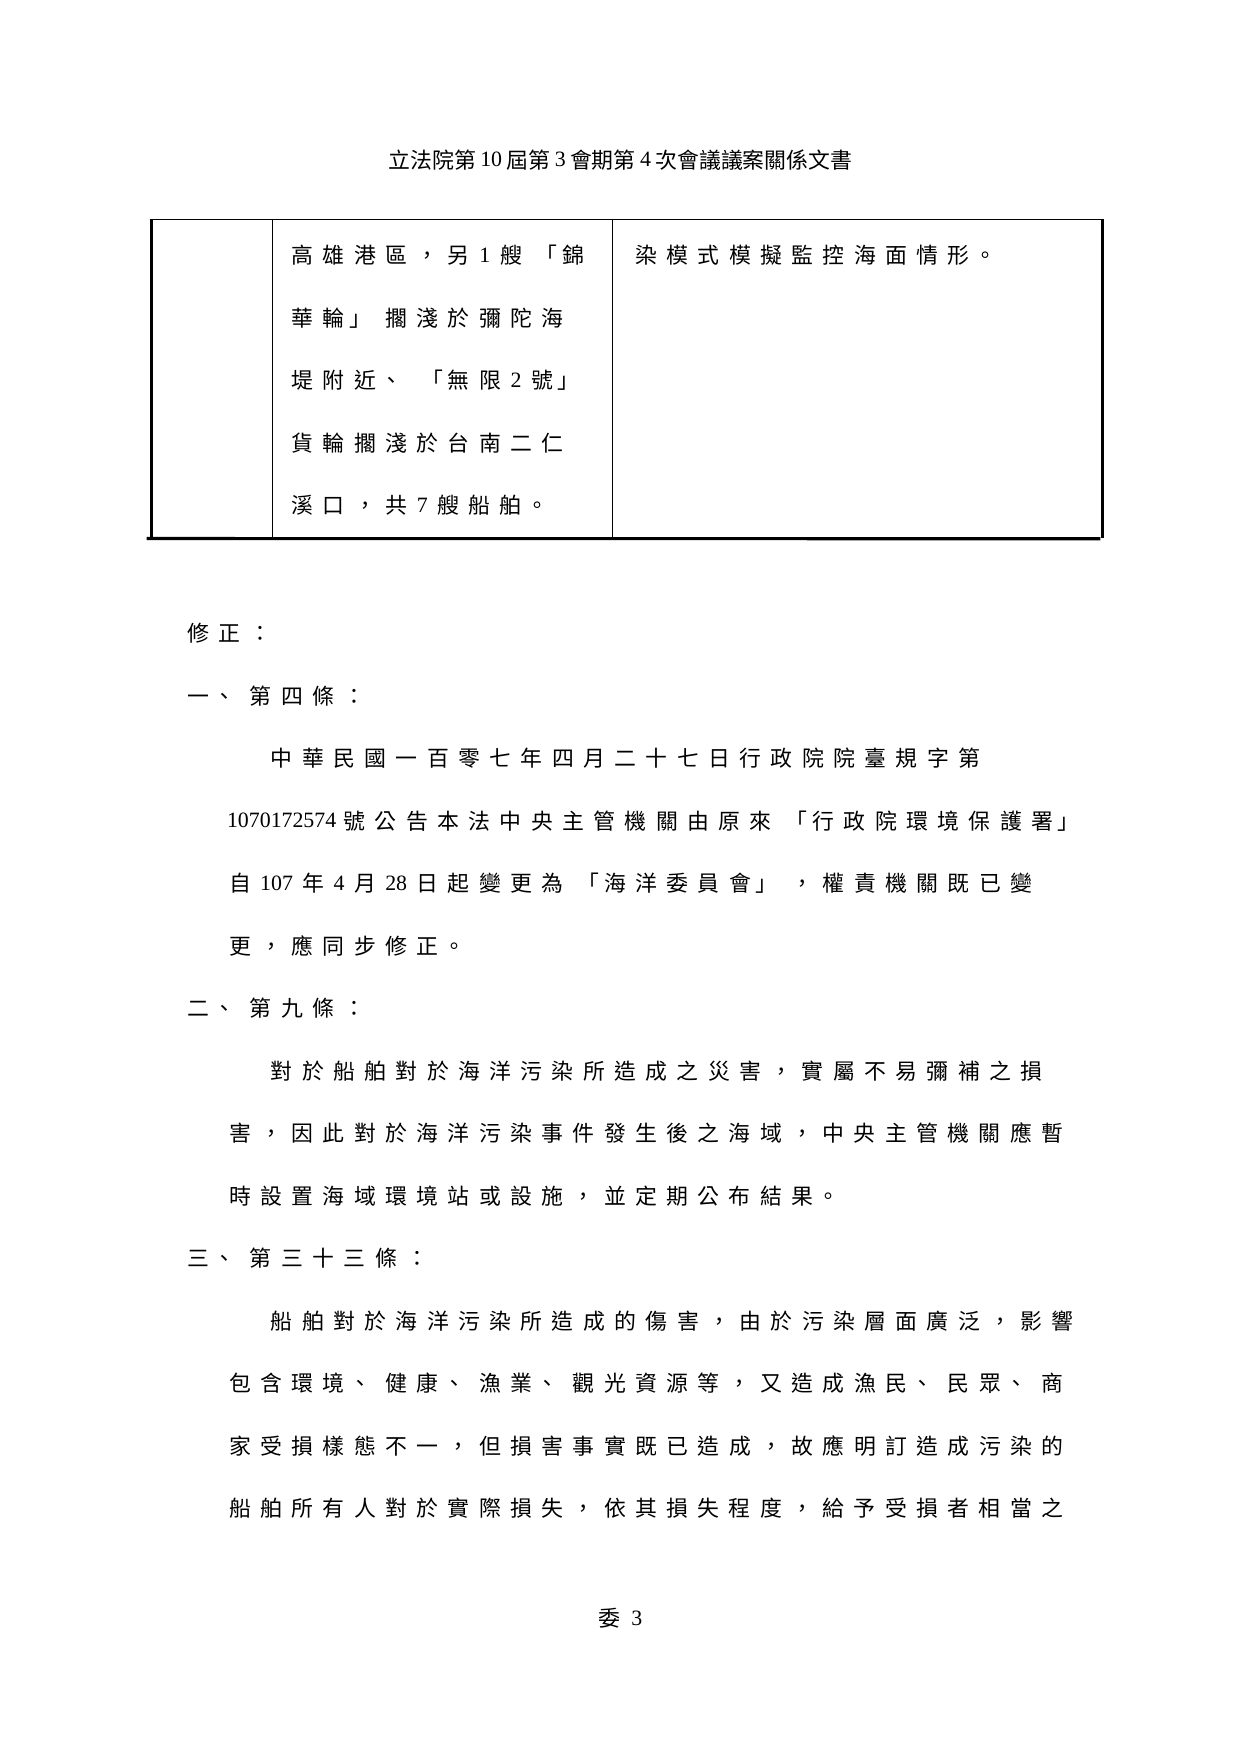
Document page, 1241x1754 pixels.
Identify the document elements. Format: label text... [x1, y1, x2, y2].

text 中華民國一百零七年四月二十七日行政院院臺規字第1070172574號公告本法中央主管機關由原來「行政院環境保護署」自107年4月28日起變更為「海洋委員會」，權責機關既已變更，應同步修正。 [217, 726, 1089, 976]
text 一、第四條： [173, 663, 1089, 726]
text 船舶對於海洋污染所造成的傷害，由於污染層面廣泛，影響包含環境、健康、漁業、觀光資源等，又造成漁民、民眾、商家受損樣態不一，但損害事實既已造成，故應明訂造成污染的船舶所有人對於實際損失，依其損失程度，給予受損者相當之 [217, 1288, 1089, 1538]
text 二、第九條： [173, 976, 1089, 1038]
text 對於船舶對於海洋污染所造成之災害，實屬不易彌補之損害，因此對於海洋污染事件發生後之海域，中央主管機關應暫時設置海域環境站或設施，並定期公布結果。 [217, 1038, 1089, 1226]
table_cell 高雄港區，另1艘「錦華輪」擱淺於彌陀海堤附近、「無限2號」貨輪擱淺於台南二仁溪口，共7艘船舶。 [273, 220, 612, 537]
table_cell [153, 220, 272, 537]
text 修正： [173, 601, 1089, 663]
text 三、第三十三條： [173, 1226, 1089, 1288]
table_cell 染模式模擬監控海面情形。 [613, 220, 1101, 537]
